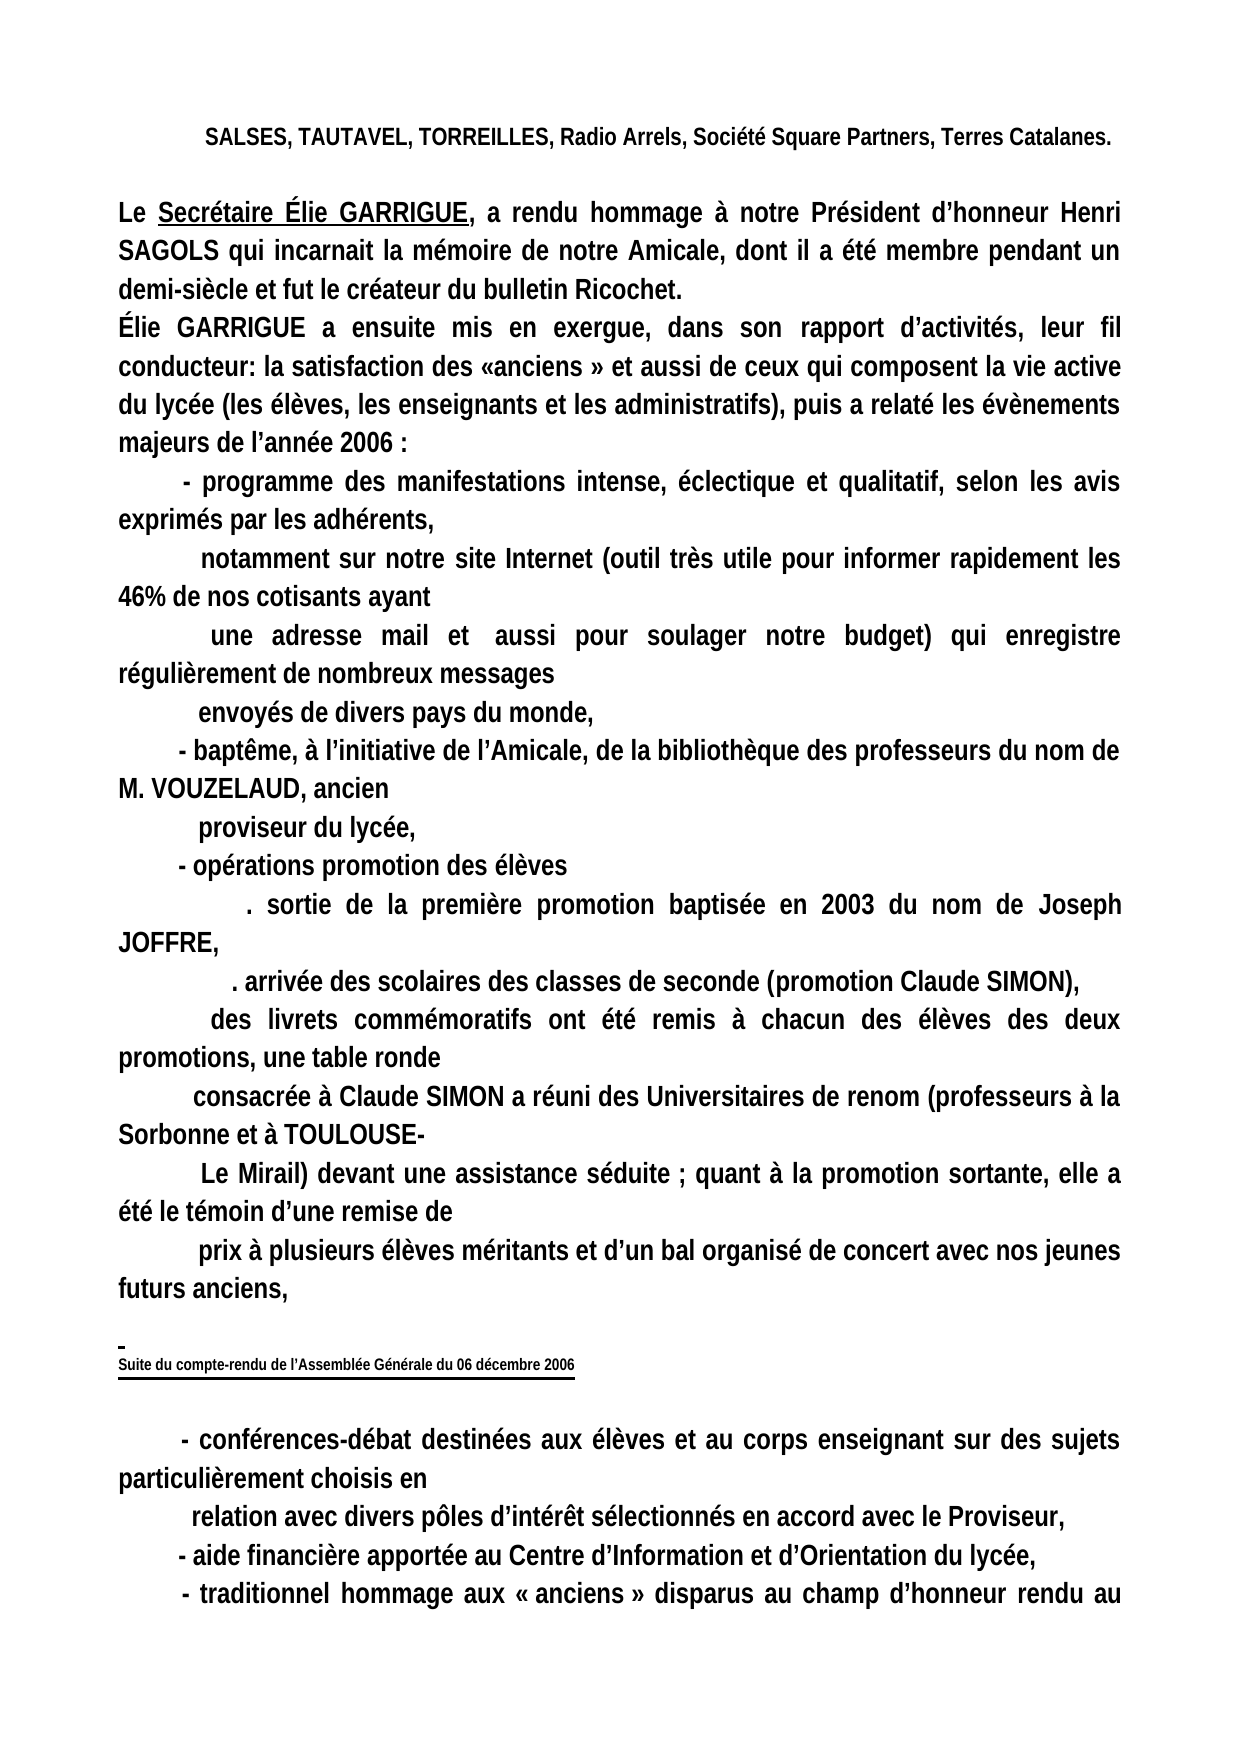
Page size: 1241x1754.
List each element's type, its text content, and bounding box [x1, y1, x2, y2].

text Le Secrétaire Élie GARRIGUE, a rendu hommage à notre Président d’honneur Henri SAGOLS qui incarnait la mémoire de notre Amicale, dont il a été membre pendant un demi-siècle et fut le créateur du bulletin Ricochet. [118, 195, 1122, 305]
text . sortie de la première promotion baptisée en 2003 du nom de Joseph JOFFRE, [118, 887, 1122, 959]
text Élie GARRIGUE a ensuite mis en exergue, dans son rapport d’activités, leur fil conducteur: la satisfaction des «anciens » et aussi de ceux qui composent la vie active du lycée (les élèves, les enseignants et les administratifs), puis a relaté les évènements majeurs de l’année 2006 : [118, 310, 1122, 459]
text - programme des manifestations intense, éclectique et qualitatif, selon les avis exprimés par les adhérents, [118, 464, 1122, 536]
text - aide financière apportée au Centre d’Information et d’Orientation du lycée, [118, 1538, 1122, 1571]
text - opérations promotion des élèves [118, 848, 1122, 882]
text une adresse mail et aussi pour soulager notre budget) qui enregistre régulièrement de nombreux messages [118, 618, 1122, 690]
text - conférences-débat destinées aux élèves et au corps enseignant sur des sujets particulièrement choisis en [118, 1422, 1122, 1494]
text SALSES, TAUTAVEL, TORREILLES, Radio Arrels, Société Square Partners, Terres Catalanes. [192, 118, 1122, 152]
text . arrivée des scolaires des classes de seconde (promotion Claude SIMON), [118, 964, 1122, 997]
text prix à plusieurs élèves méritants et d’un bal organisé de concert avec nos jeunes futurs anciens, [118, 1233, 1122, 1305]
text notamment sur notre site Internet (outil très utile pour informer rapidement les 46% de nos cotisants ayant [118, 541, 1122, 613]
text des livrets commémoratifs ont été remis à chacun des élèves des deux promotions, une table ronde [118, 1002, 1122, 1074]
text Suite du compte-rendu de l’Assemblée Générale du 06 décembre 2006 [118, 1355, 1122, 1380]
text - baptême, à l’initiative de l’Amicale, de la bibliothèque des professeurs du nom de M. VOUZELAUD, ancien [118, 733, 1122, 805]
text relation avec divers pôles d’intérêt sélectionnés en accord avec le Proviseur, [118, 1499, 1122, 1533]
text proviseur du lycée, [118, 810, 1122, 843]
text consacrée à Claude SIMON a réuni des Universitaires de renom (professeurs à la Sorbonne et à TOULOUSE- [118, 1079, 1122, 1151]
text Le Mirail) devant une assistance séduite ; quant à la promotion sortante, elle a été le témoin d’une remise de [118, 1156, 1122, 1228]
text - traditionnel hommage aux « anciens » disparus au champ d’honneur rendu au [118, 1576, 1122, 1609]
text envoyés de divers pays du monde, [118, 695, 1122, 728]
